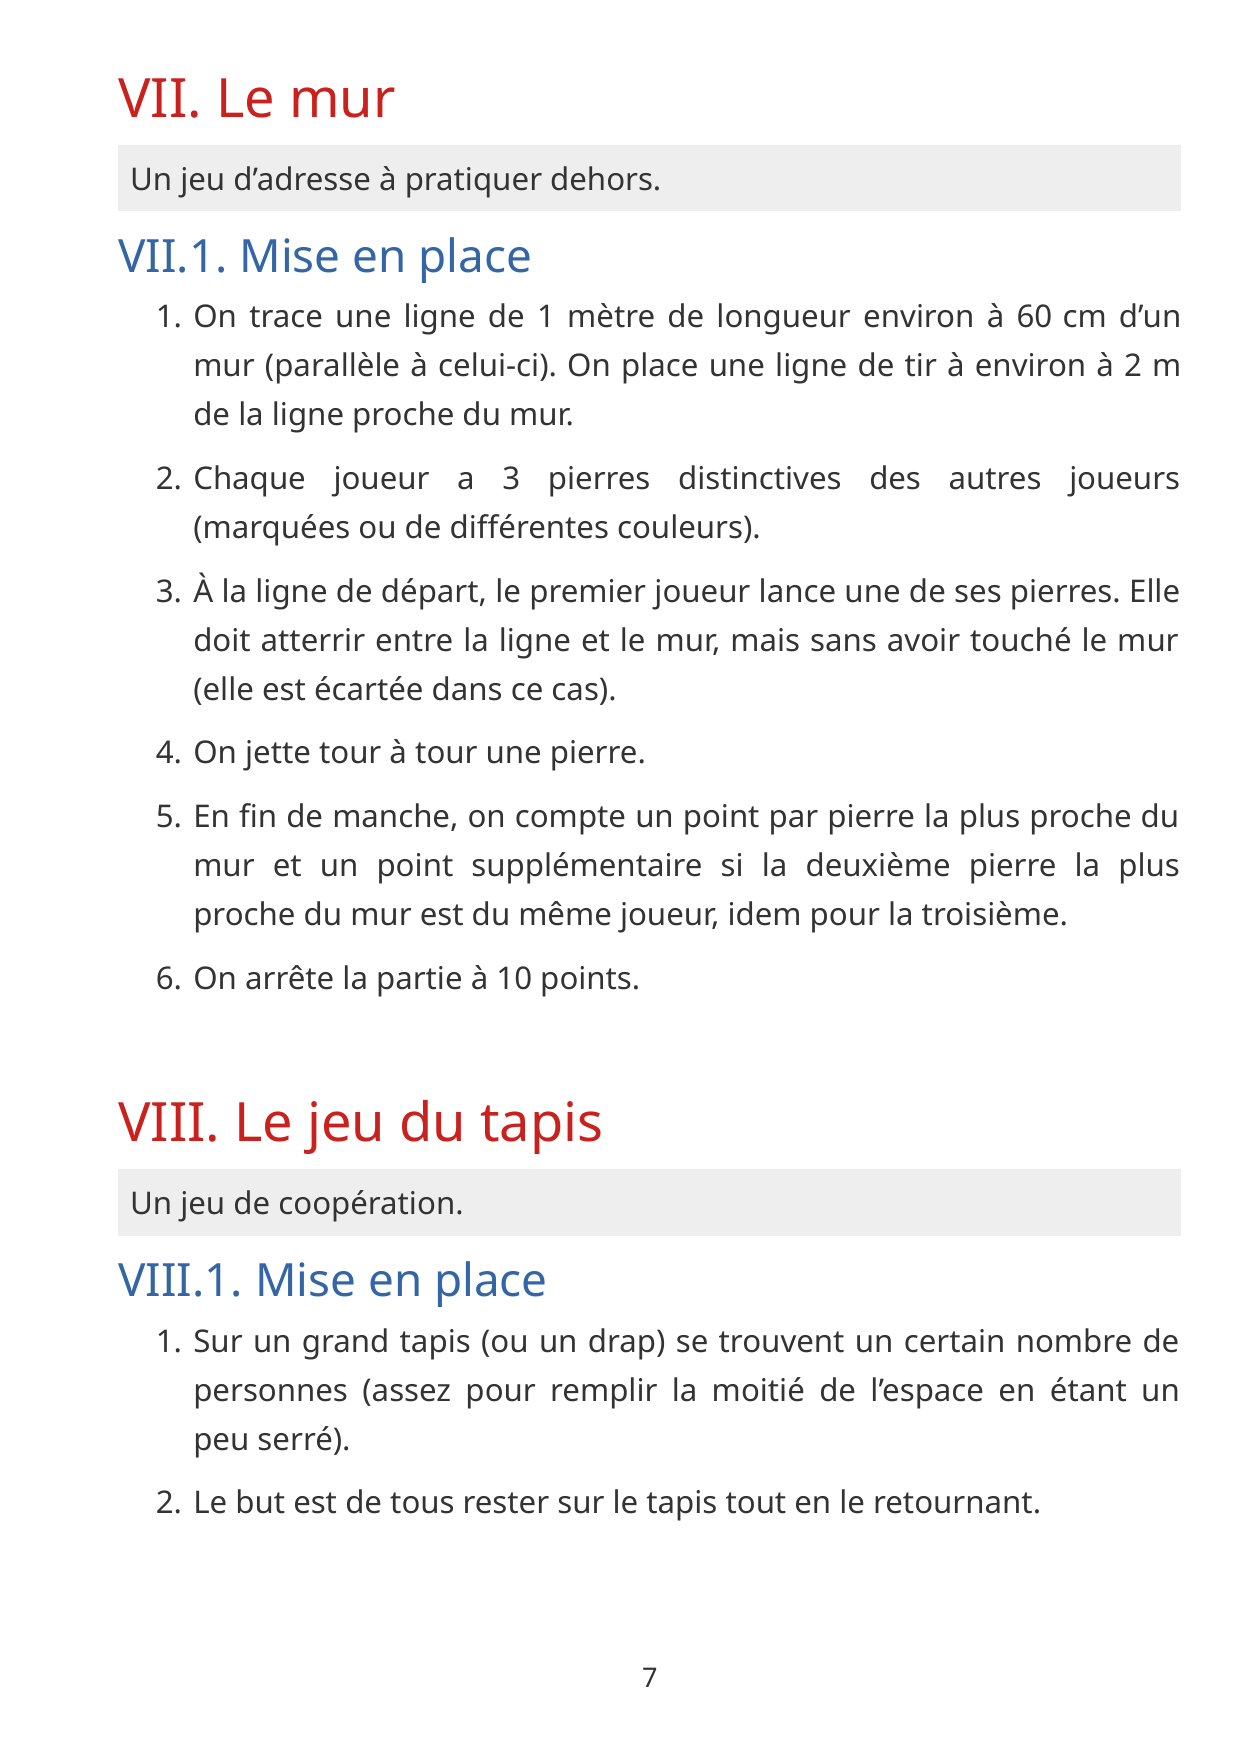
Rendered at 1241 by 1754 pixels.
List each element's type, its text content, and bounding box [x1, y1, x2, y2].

list À la ligne de départ, le premier joueur lance une de ses pierres. Elle doit atterrir entre la ligne et le mur, mais sans avoir touché le mur (elle est écartée dans ce cas). [156, 569, 1181, 709]
list On arrête la partie à 10 points. [156, 956, 1181, 998]
list Sur un grand tapis (ou un drap) se trouvent un certain nombre de personnes (assez pour remplir la moitié de l’espace en étant un peu serré). [156, 1319, 1181, 1459]
list En fin de manche, on compte un point par pierre la plus proche du mur et un point supplémentaire si la deuxième pierre la plus proche du mur est du même joueur, idem pour la troisième. [156, 794, 1181, 935]
subtitle Mise en place [118, 223, 1181, 286]
list On jette tour à tour une pierre. [156, 730, 1181, 773]
text Un jeu de coopération. [118, 1169, 1181, 1236]
subtitle Le jeu du tapis [118, 1083, 1181, 1157]
text Un jeu d’adresse à pratiquer dehors. [118, 145, 1181, 211]
list On trace une ligne de 1 mètre de longueur environ à 60 cm d’un mur (parallèle à celui-ci). On place une ligne de tir à environ à 2 m de la ligne proche du mur. [156, 294, 1181, 435]
subtitle Le mur [118, 59, 1181, 133]
subtitle Mise en place [118, 1247, 1181, 1310]
list Chaque joueur a 3 pierres distinctives des autres joueurs (marquées ou de différentes couleurs). [156, 456, 1181, 548]
list Le but est de tous rester sur le tapis tout en le retournant. [156, 1480, 1181, 1523]
